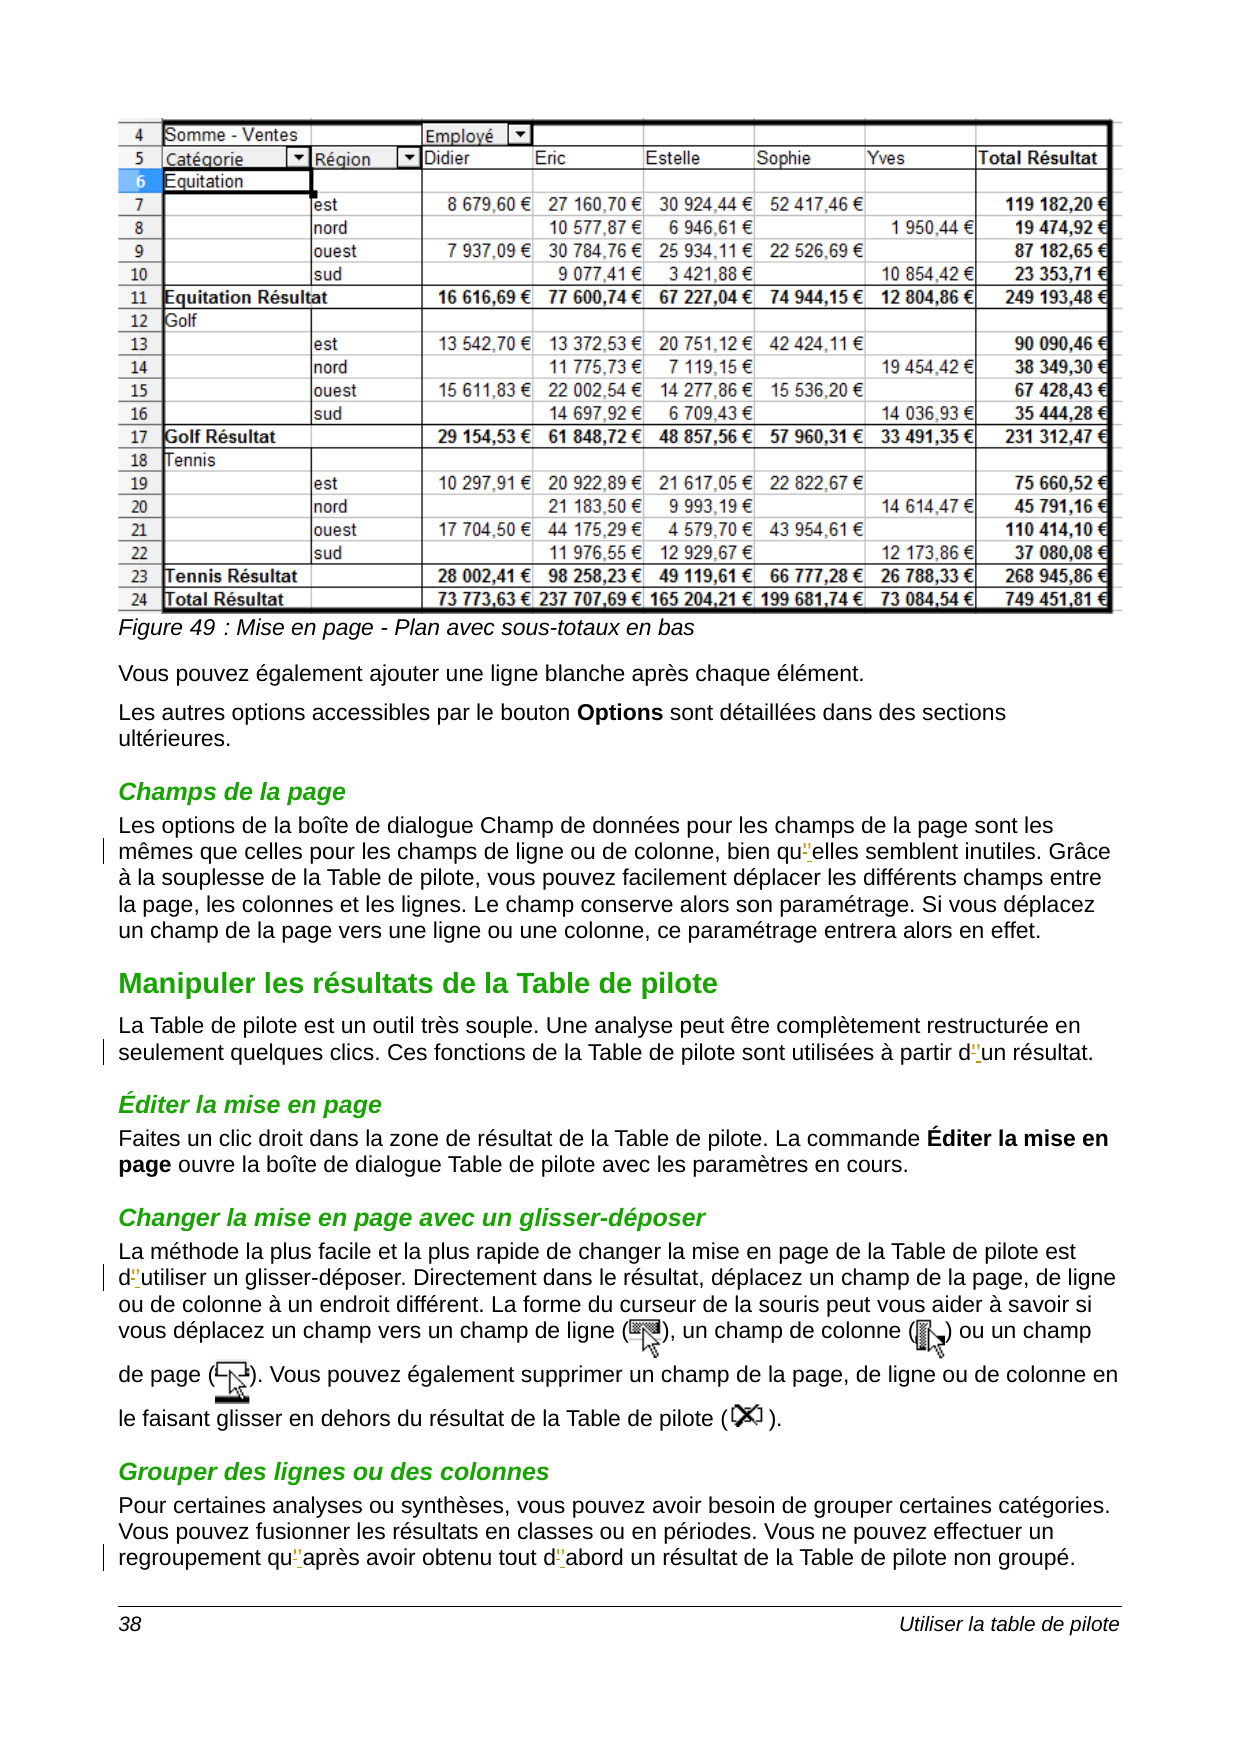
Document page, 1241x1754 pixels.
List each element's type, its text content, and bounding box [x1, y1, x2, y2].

subtitle Grouper des lignes ou des colonnes [118, 1457, 1122, 1485]
picture [727, 1403, 769, 1427]
text La Table de pilote est un outil très souple. Une analyse peut être complètement restructurée en seulement quelques clics. Ces fonctions de la Table de pilote sont utilisées à partir d’un résultat. [118, 1012, 1122, 1065]
picture [915, 1317, 945, 1360]
picture [215, 1359, 250, 1404]
picture [628, 1318, 662, 1358]
text Pour certaines analyses ou synthèses, vous pouvez avoir besoin de grouper certaines catégories. Vous pouvez fusionner les résultats en classes ou en périodes. Vous ne pouvez effectuer un regroupement qu’après avoir obtenu tout d’abord un résultat de la Table de pilote non groupé. [118, 1492, 1122, 1571]
text Vous pouvez également ajouter une ligne blanche après chaque élément. [118, 660, 1122, 686]
text Les autres options accessibles par le bouton Options sont détaillées dans des sections ultérieures. [118, 699, 1122, 752]
text Faites un clic droit dans la zone de résultat de la Table de pilote. La commande Éditer la mise en page ouvre la boîte de dialogue Table de pilote avec les paramètres en cours. [118, 1125, 1122, 1178]
text Les options de la boîte de dialogue Champ de données pour les champs de la page sont les mêmes que celles pour les champs de ligne ou de colonne, bien qu’elles semblent inutiles. Grâce à la souplesse de la Table de pilote, vous pouvez facilement déplacer les différents champs entre la page, les colonnes et les lignes. Le champ conserve alors son paramétrage. Si vous déplacez un champ de la page vers une ligne ou une colonne, ce paramétrage entrera alors en effet. [118, 812, 1122, 943]
subtitle Éditer la mise en page [118, 1090, 1122, 1119]
subtitle Changer la mise en page avec un glisser-déposer [118, 1203, 1122, 1232]
text La méthode la plus facile et la plus rapide de changer la mise en page de la Table de pilote est d’utiliser un glisser-déposer. Directement dans le résultat, déplacez un champ de la page, de ligne ou de colonne à un endroit différent. La forme du curseur de la souris peut vous aider à savoir si vous déplacez un champ vers un champ de ligne (), un champ de colonne () ou un champ de page (). Vous pouvez également supprimer un champ de la page, de ligne ou de colonne en le faisant glisser en dehors du résultat de la Table de pilote (). [118, 1238, 1122, 1432]
subtitle Champs de la page [118, 777, 1122, 805]
subtitle Manipuler les résultats de la Table de pilote [118, 966, 1122, 1000]
picture [118, 118, 1123, 614]
text Figure 49 : Mise en page - Plan avec sous-totaux en bas [118, 614, 1122, 640]
